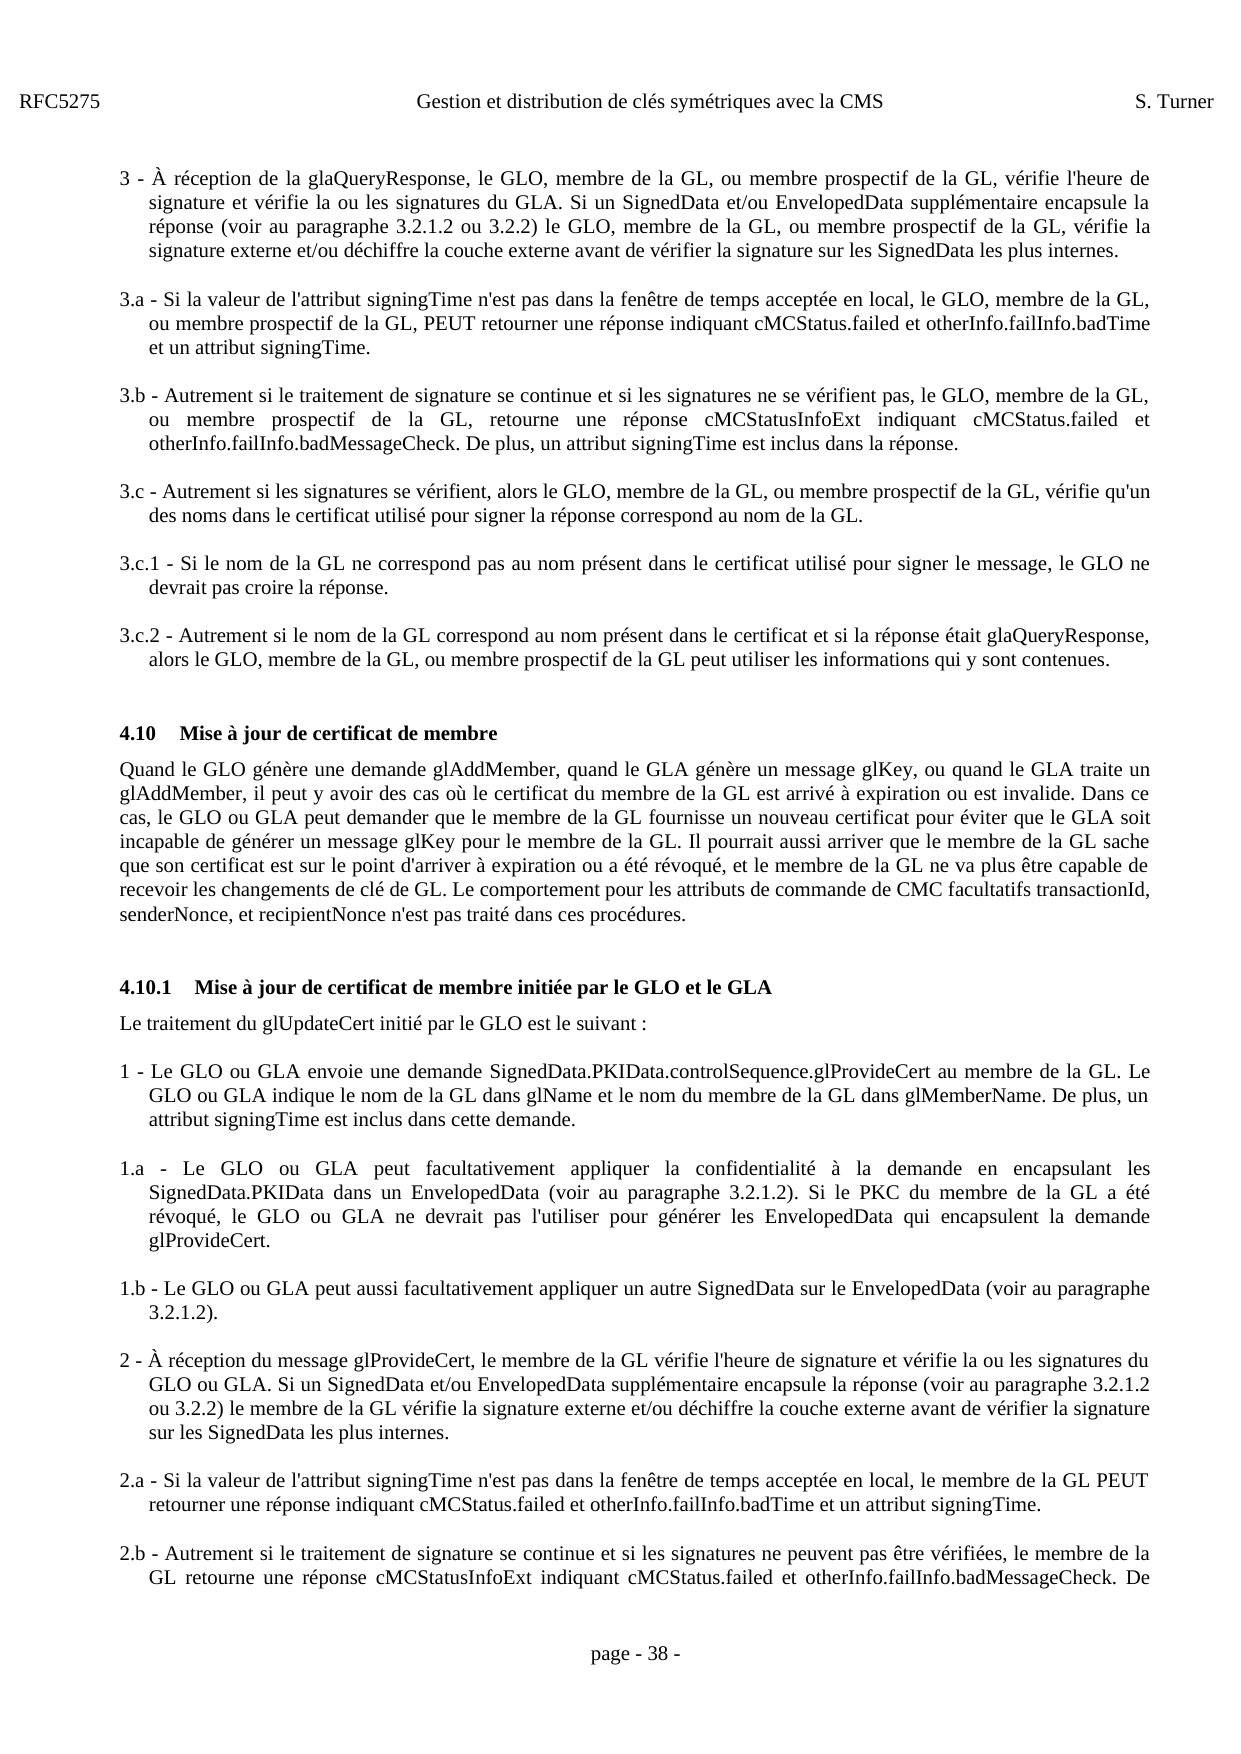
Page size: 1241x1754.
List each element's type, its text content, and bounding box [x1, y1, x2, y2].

subtitle 4.10 Mise à jour de certificat de membre [119, 721, 1152, 744]
text 2.b - Autrement si le traitement de signature se continue et si les signatures ne peuvent pas être vérifiées, le membre de la GL retourne une réponse cMCStatusInfoExt indiquant cMCStatus.failed et otherInfo.failInfo.badMessageCheck. De [119, 1541, 1152, 1589]
text 1 - Le GLO ou GLA envoie une demande SignedData.PKIData.controlSequence.glProvideCert au membre de la GL. Le GLO ou GLA indique le nom de la GL dans glName et le nom du membre de la GL dans glMemberName. De plus, un attribut signingTime est inclus dans cette demande. [119, 1059, 1152, 1131]
text 3.c - Autrement si les signatures se vérifient, alors le GLO, membre de la GL, ou membre prospectif de la GL, vérifie qu'un des noms dans le certificat utilisé pour signer la réponse correspond au nom de la GL. [119, 479, 1152, 527]
text 3.c.2 - Autrement si le nom de la GL correspond au nom présent dans le certificat et si la réponse était glaQueryResponse, alors le GLO, membre de la GL, ou membre prospectif de la GL peut utiliser les informations qui y sont contenues. [119, 623, 1152, 671]
text 1.a - Le GLO ou GLA peut facultativement appliquer la confidentialité à la demande en encapsulant les SignedData.PKIData dans un EnvelopedData (voir au paragraphe 3.2.1.2). Si le PKC du membre de la GL a été révoqué, le GLO ou GLA ne devrait pas l'utiliser pour générer les EnvelopedData qui encapsulent la demande glProvideCert. [119, 1156, 1152, 1252]
text 2.a - Si la valeur de l'attribut signingTime n'est pas dans la fenêtre de temps acceptée en local, le membre de la GL PEUT retourner une réponse indiquant cMCStatus.failed et otherInfo.failInfo.badTime et un attribut signingTime. [119, 1468, 1152, 1516]
text 3.b - Autrement si le traitement de signature se continue et si les signatures ne se vérifient pas, le GLO, membre de la GL, ou membre prospectif de la GL, retourne une réponse cMCStatusInfoExt indiquant cMCStatus.failed et otherInfo.failInfo.badMessageCheck. De plus, un attribut signingTime est inclus dans la réponse. [119, 383, 1152, 455]
text 3.a - Si la valeur de l'attribut signingTime n'est pas dans la fenêtre de temps acceptée en local, le GLO, membre de la GL, ou membre prospectif de la GL, PEUT retourner une réponse indiquant cMCStatus.failed et otherInfo.failInfo.badTime et un attribut signingTime. [119, 286, 1152, 359]
subtitle 4.10.1 Mise à jour de certificat de membre initiée par le GLO et le GLA [119, 974, 1152, 999]
text 3 - À réception de la glaQueryResponse, le GLO, membre de la GL, ou membre prospectif de la GL, vérifie l'heure de signature et vérifie la ou les signatures du GLA. Si un SignedData et/ou EnvelopedData supplémentaire encapsule la réponse (voir au paragraphe 3.2.1.2 ou 3.2.2) le GLO, membre de la GL, ou membre prospectif de la GL, vérifie la signature externe et/ou déchiffre la couche externe avant de vérifier la signature sur les SignedData les plus internes. [119, 166, 1152, 262]
text Le traitement du glUpdateCert initié par le GLO est le suivant : [119, 1011, 1152, 1035]
text 3.c.1 - Si le nom de la GL ne correspond pas au nom présent dans le certificat utilisé pour signer le message, le GLO ne devrait pas croire la réponse. [119, 551, 1152, 599]
text Quand le GLO génère une demande glAddMember, quand le GLA génère un message glKey, ou quand le GLA traite un glAddMember, il peut y avoir des cas où le certificat du membre de la GL est arrivé à expiration ou est invalide. Dans ce cas, le GLO ou GLA peut demander que le membre de la GL fournisse un nouveau certificat pour éviter que le GLA soit incapable de générer un message glKey pour le membre de la GL. Il pourrait aussi arriver que le membre de la GL sache que son certificat est sur le point d'arriver à expiration ou a été révoqué, et le membre de la GL ne va plus être capable de recevoir les changements de clé de GL. Le comportement pour les attributs de commande de CMC facultatifs transactionId, senderNonce, et recipientNonce n'est pas traité dans ces procédures. [119, 757, 1152, 926]
text 2 - À réception du message glProvideCert, le membre de la GL vérifie l'heure de signature et vérifie la ou les signatures du GLO ou GLA. Si un SignedData et/ou EnvelopedData supplémentaire encapsule la réponse (voir au paragraphe 3.2.1.2 ou 3.2.2) le membre de la GL vérifie la signature externe et/ou déchiffre la couche externe avant de vérifier la signature sur les SignedData les plus internes. [119, 1348, 1152, 1444]
text 1.b - Le GLO ou GLA peut aussi facultativement appliquer un autre SignedData sur le EnvelopedData (voir au paragraphe 3.2.1.2). [119, 1276, 1152, 1324]
